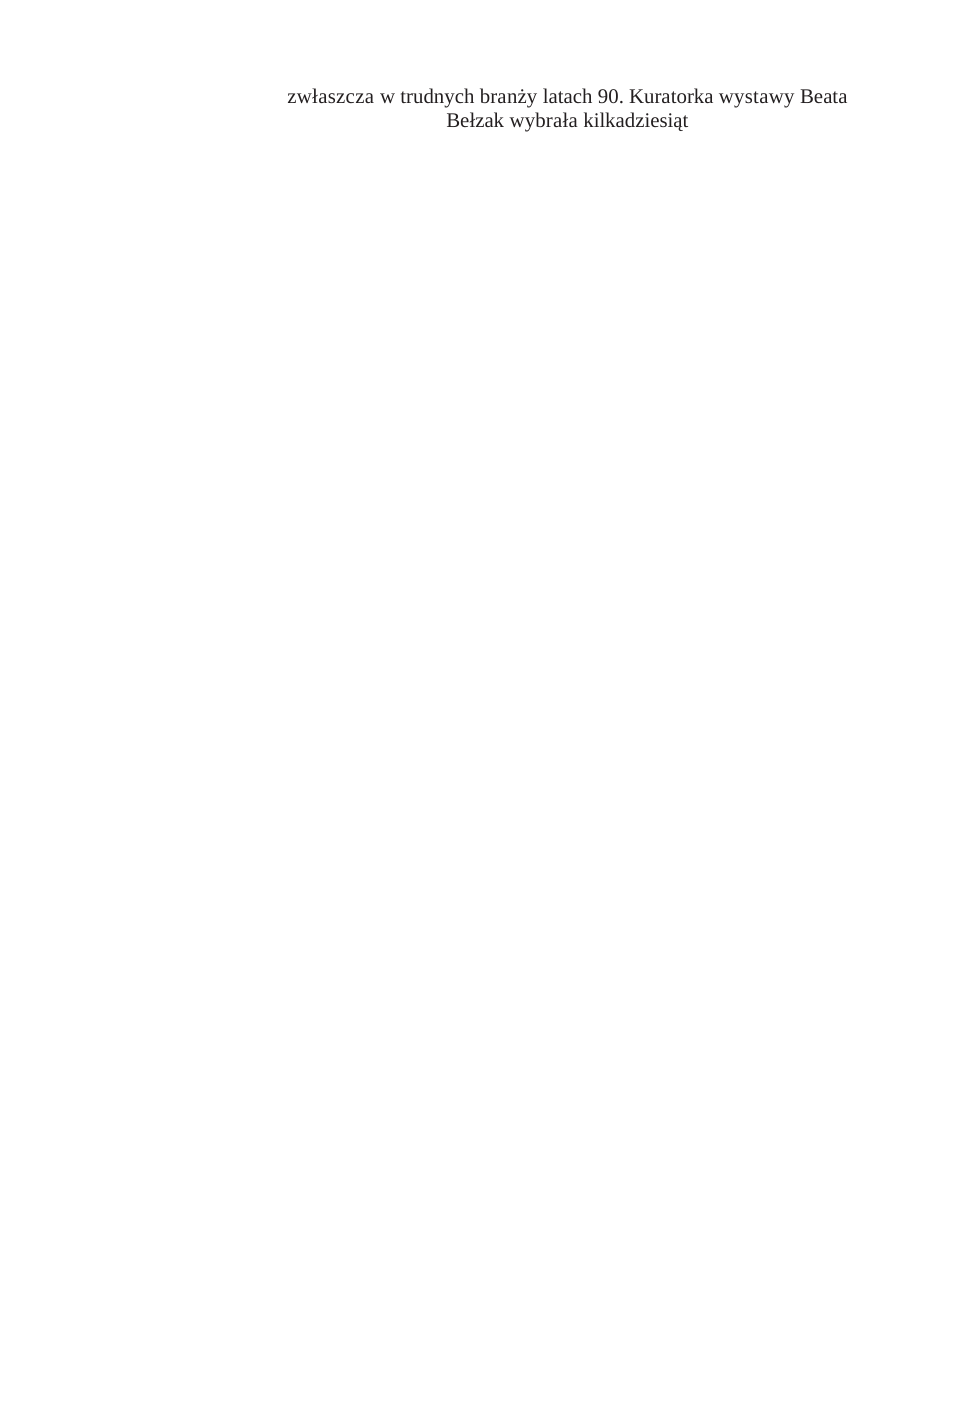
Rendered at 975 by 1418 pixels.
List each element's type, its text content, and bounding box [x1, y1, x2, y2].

text Początek XXI wieku przyniósł zresztą niespotykany wcześniej wzrost za- eresowania komiksem w przestrzeni muzealnej. Szerokim echem odbiła wówczas wystawa Pomysł na komiks (BWA Jelenia Góra, 2005), będąca eglądem najważniejszych dokonań w komiksie – zwłaszcza w trudnych branży latach 90. Kuratorka wystawy Beata Bełzak wybrała kilkadziesiąt [260, 85, 874, 132]
